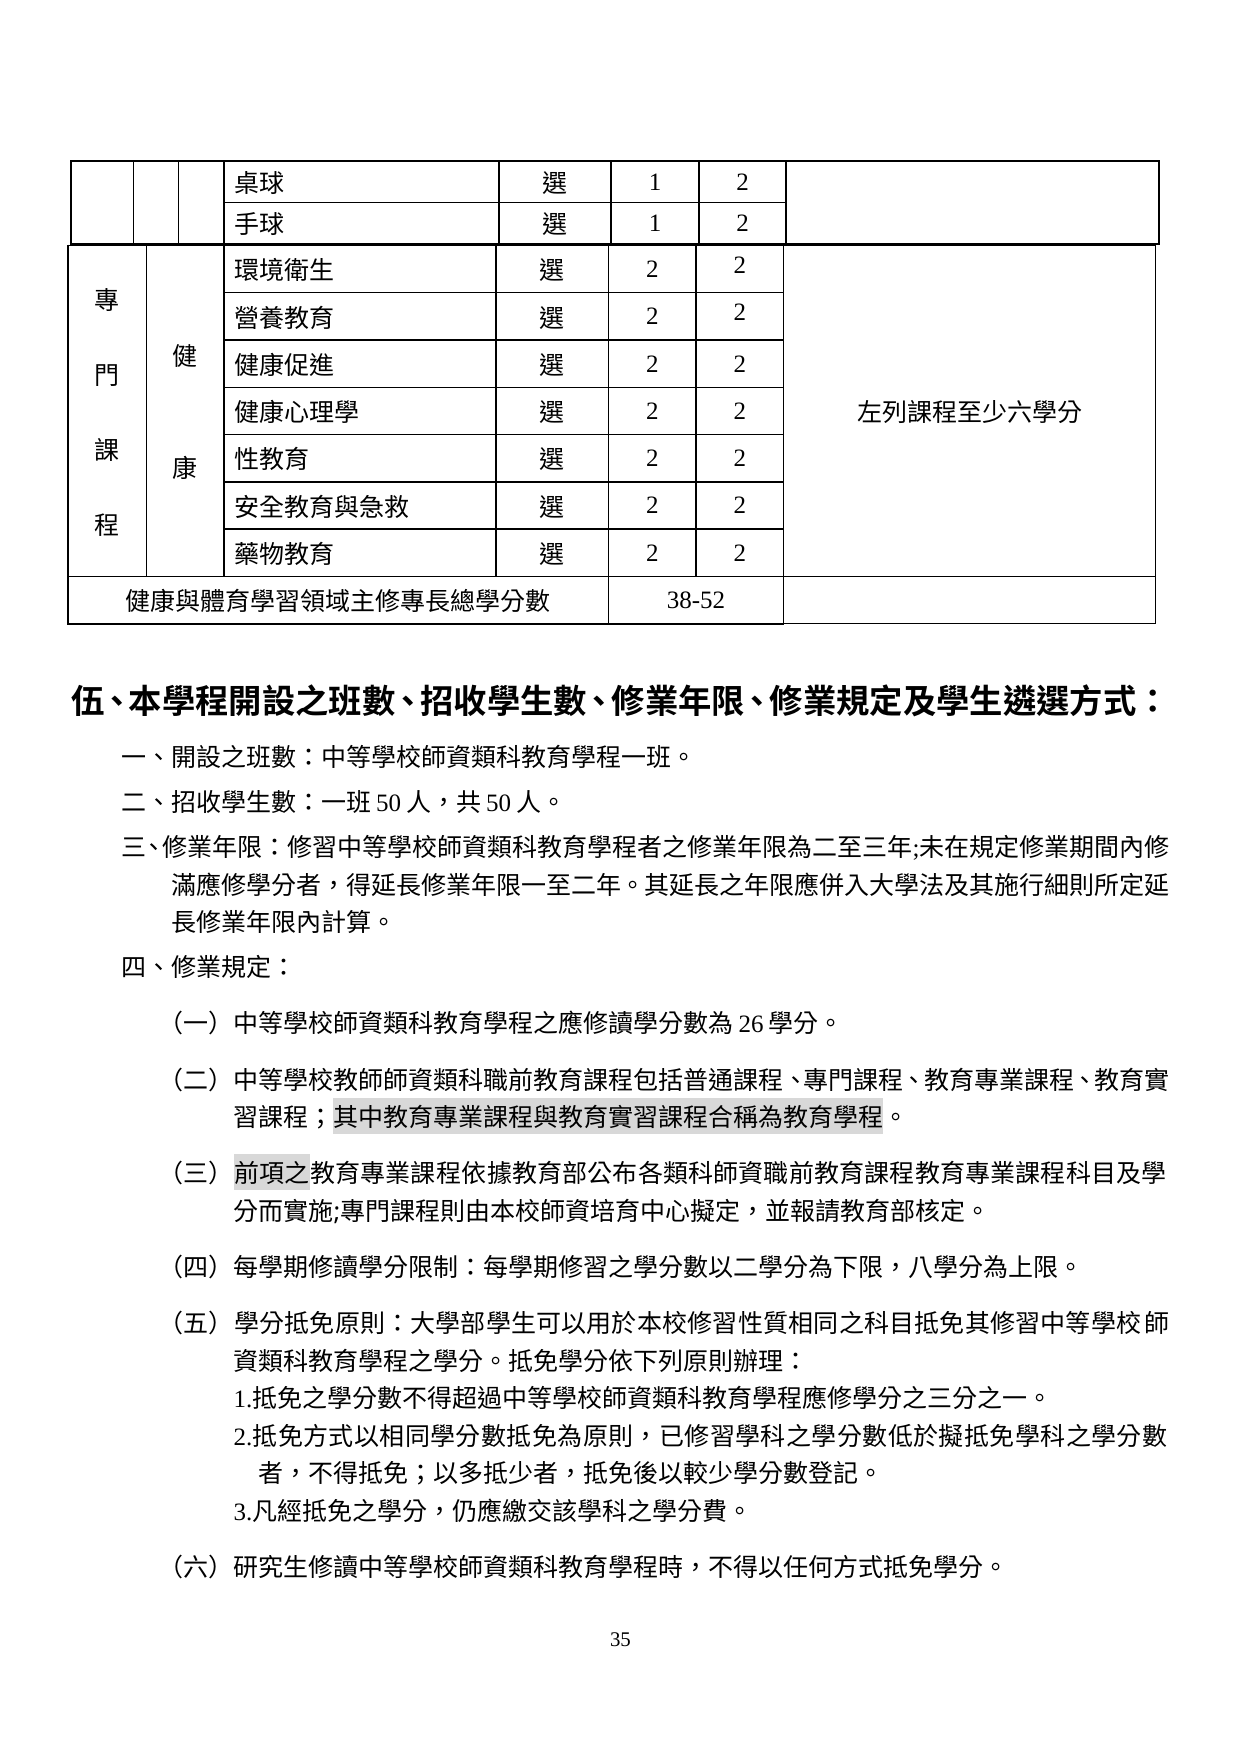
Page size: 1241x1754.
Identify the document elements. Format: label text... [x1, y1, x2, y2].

table_header 桌球 [225, 162, 498, 202]
text 2.抵免方式以相同學分數抵免為原則，已修習學科之學分數低於擬抵免學科之學分數者，不得抵免；以多抵少者，抵免後以較少學分數登記。 [233, 1416, 1169, 1491]
table_cell 選 [497, 435, 608, 481]
text （六）研究生修讀中等學校師資類科教育學程時，不得以任何方式抵免學分。 [158, 1547, 1169, 1584]
text 一、開設之班數：中等學校師資類科教育學程一班。 [121, 737, 1169, 774]
table_header 選 [497, 246, 608, 292]
text 伍、本學程開設之班數、招收學生數、修業年限、修業規定及學生遴選方式： [71, 662, 1169, 737]
table_cell 安全教育與急救 [225, 483, 495, 528]
table_cell 2 [609, 530, 695, 576]
table_cell 2 [697, 435, 783, 481]
table_cell 健康促進 [225, 341, 495, 386]
text 三、修業年限：修習中等學校師資類科教育學程者之修業年限為二至三年;未在規定修業期間內修滿應修學分者，得延長修業年限一至二年。其延長之年限應併入大學法及其施行細則所定延長修業年限內計算。 [121, 827, 1169, 939]
table_cell [784, 577, 1155, 623]
text （五）學分抵免原則：大學部學生可以用於本校修習性質相同之科目抵免其修習中等學校師資類科教育學程之學分。抵免學分依下列原則辦理： [158, 1303, 1169, 1378]
text 二、招收學生數：一班50人，共50人。 [121, 782, 1169, 819]
table_header [179, 162, 223, 243]
table_cell 選 [497, 530, 608, 576]
table_header 2 [700, 162, 785, 202]
table_cell 選 [497, 293, 608, 339]
table_cell 健康與體育學習領域主修專長總學分數 [69, 577, 608, 623]
table_header 環境衛生 [225, 246, 495, 292]
table_header 1 [612, 162, 698, 202]
table_cell 2 [697, 388, 783, 434]
text 1.抵免之學分數不得超過中等學校師資類科教育學程應修學分之三分之一。 [233, 1378, 1169, 1416]
table_header 2 [609, 246, 695, 292]
table_cell 健康心理學 [225, 388, 495, 434]
table_cell 性教育 [225, 435, 495, 481]
table_header 左列課程至少六學分 [784, 246, 1155, 576]
table_cell 2 [697, 530, 783, 576]
table_cell 2 [609, 388, 695, 434]
text （一）中等學校師資類科教育學程之應修讀學分數為26學分。 [158, 1003, 1169, 1041]
table_cell 38-52 [609, 577, 783, 623]
table_cell 2 [697, 483, 783, 528]
text （二）中等學校教師師資類科職前教育課程包括普通課程、專門課程、教育專業課程、教育實習課程；其中教育專業課程與教育實習課程合稱為教育學程。 [158, 1059, 1169, 1134]
table_header [787, 162, 1158, 243]
table_header 健 康 [147, 246, 223, 576]
table_cell 2 [700, 203, 785, 243]
table_cell 2 [697, 341, 783, 386]
table_header [72, 162, 133, 243]
table_cell 藥物教育 [225, 530, 495, 576]
table_header 專 門 課 程 [69, 246, 146, 576]
table_cell 2 [609, 435, 695, 481]
text （四）每學期修讀學分限制：每學期修習之學分數以二學分為下限，八學分為上限。 [158, 1247, 1169, 1284]
table_header 2 [697, 246, 783, 292]
table_cell 選 [497, 341, 608, 386]
table_cell 2 [609, 483, 695, 528]
table_cell 選 [497, 483, 608, 528]
table_cell 2 [609, 341, 695, 386]
table_cell 2 [697, 293, 783, 339]
table_cell 選 [500, 203, 610, 243]
text 3.凡經抵免之學分，仍應繳交該學科之學分費。 [233, 1491, 1169, 1528]
text （三）前項之教育專業課程依據教育部公布各類科師資職前教育課程教育專業課程科目及學分而實施;專門課程則由本校師資培育中心擬定，並報請教育部核定。 [158, 1153, 1169, 1228]
table_cell 營養教育 [225, 293, 495, 339]
text 四、修業規定： [121, 947, 1169, 984]
table_cell 1 [612, 203, 698, 243]
table_cell 手球 [225, 203, 498, 243]
table_header [134, 162, 178, 243]
table_cell 2 [609, 293, 695, 339]
table_cell 選 [497, 388, 608, 434]
table_header 選 [500, 162, 610, 202]
